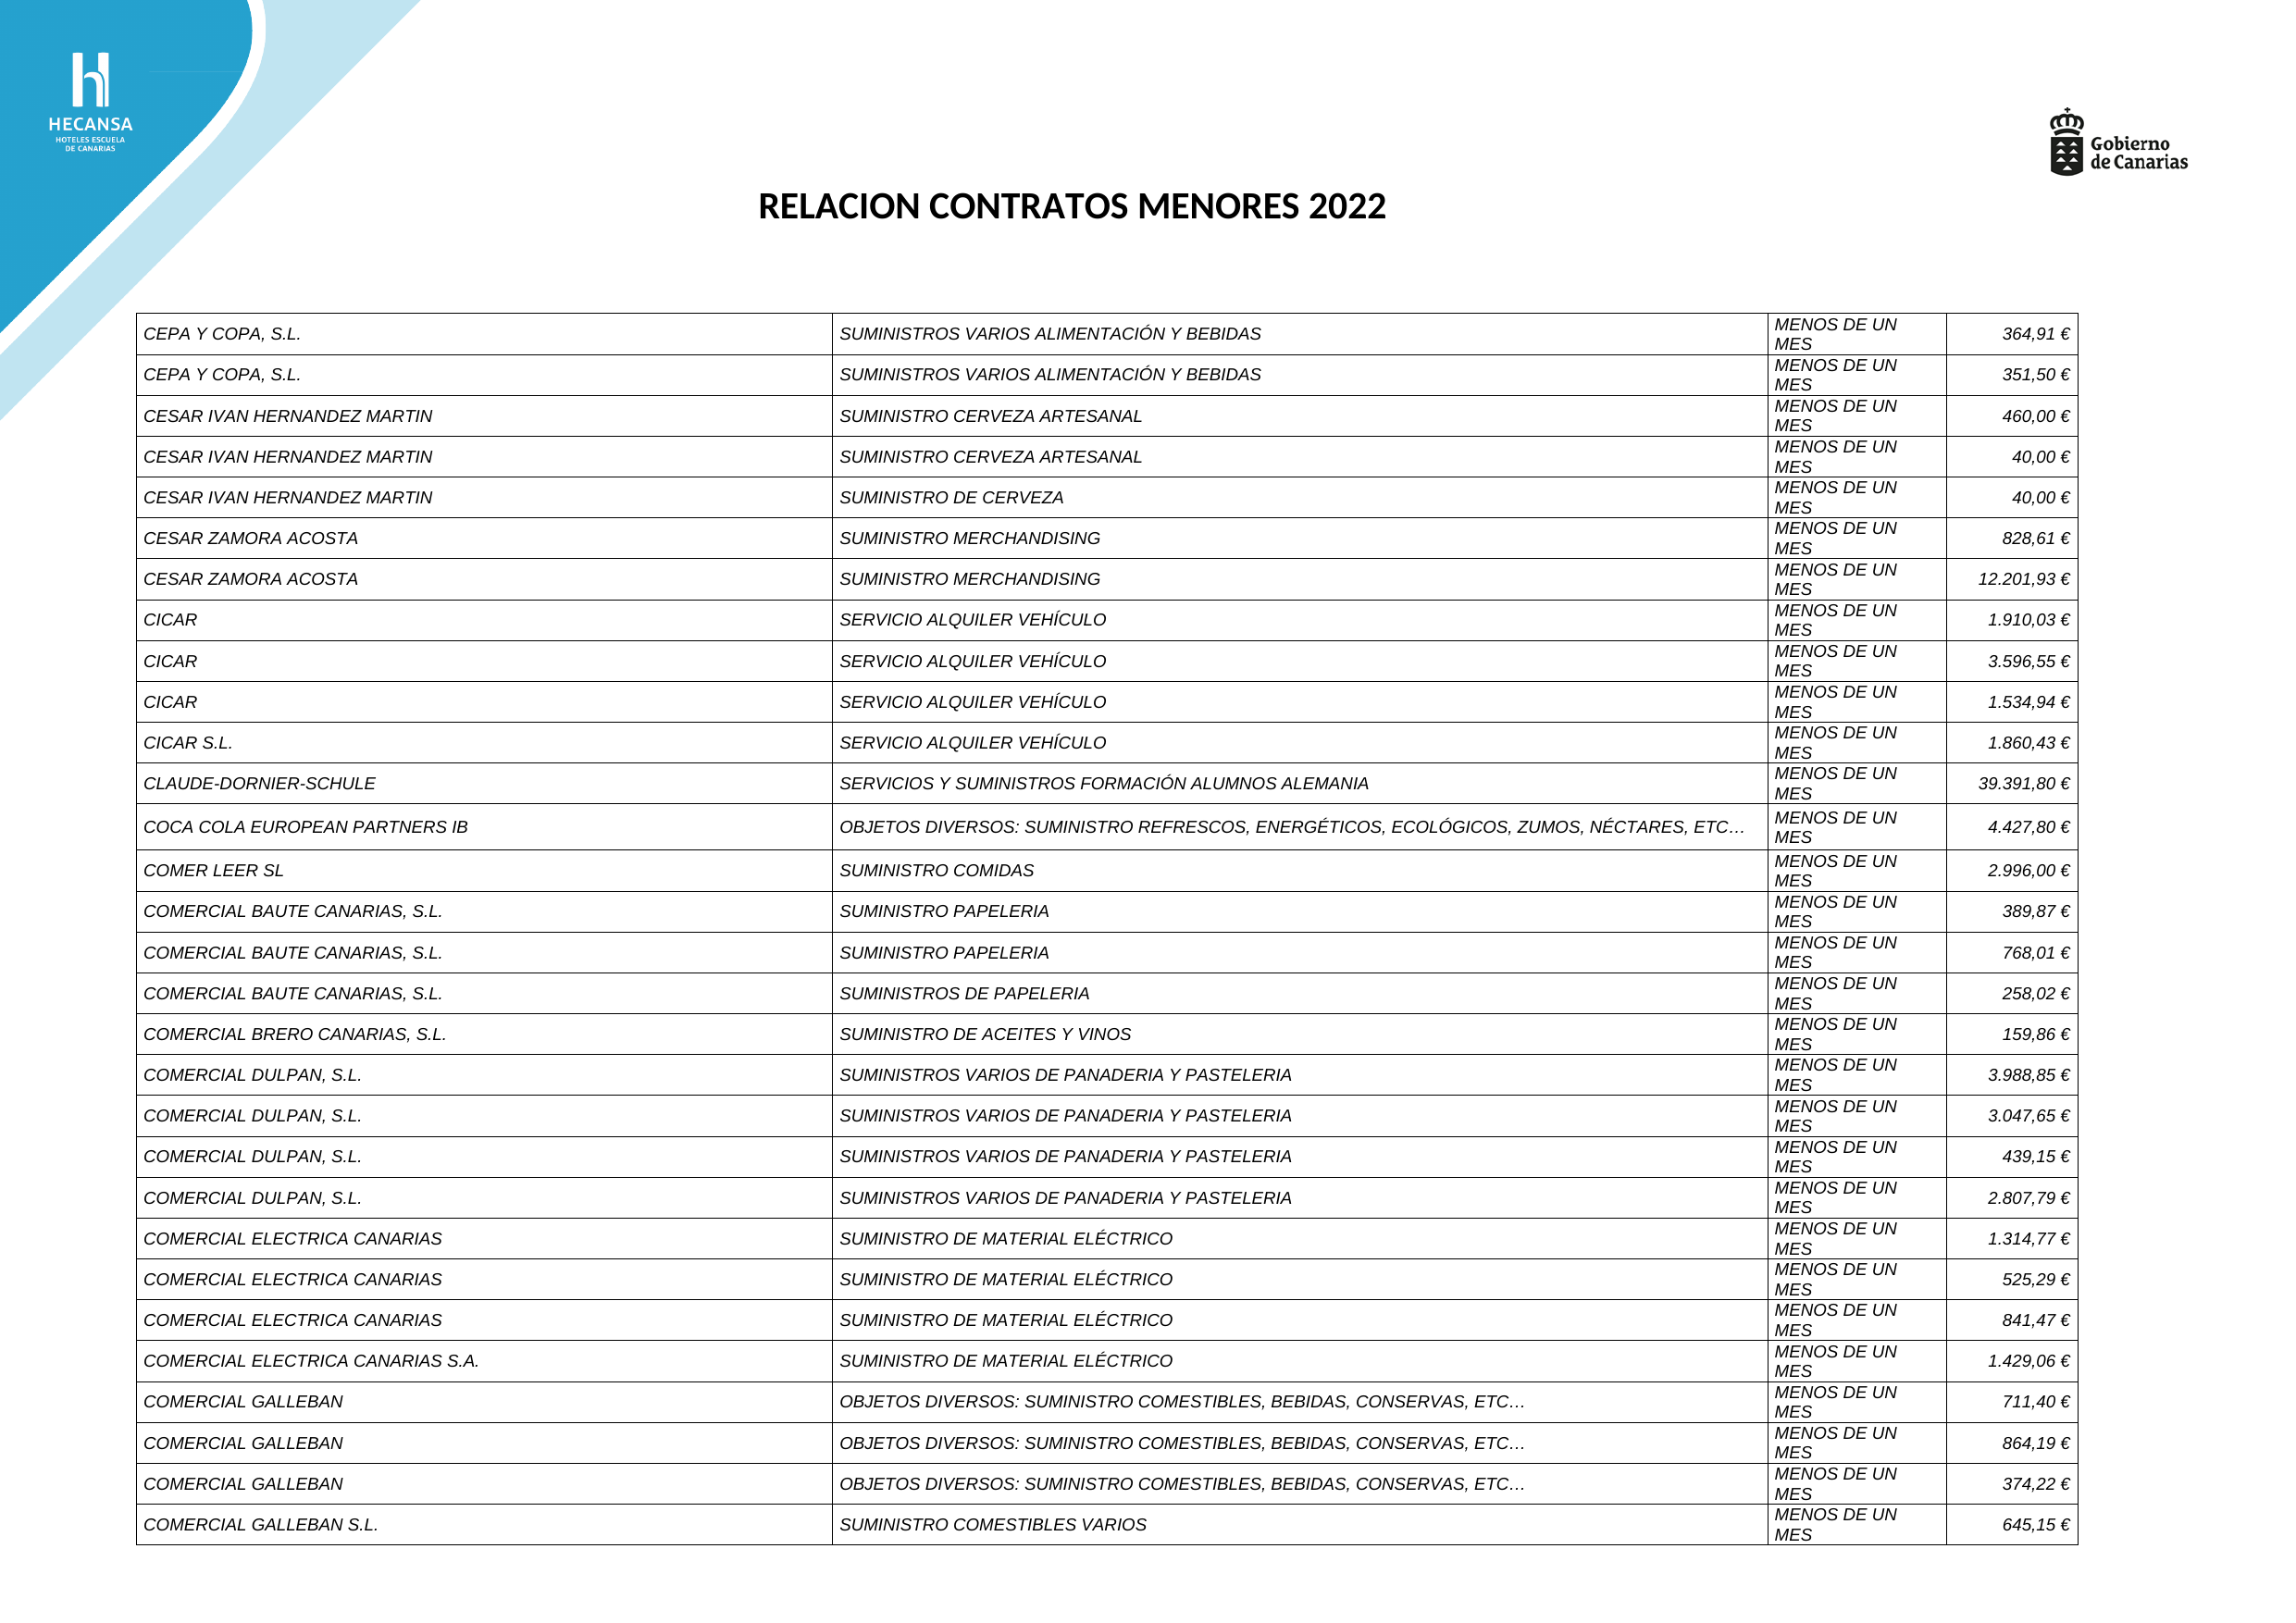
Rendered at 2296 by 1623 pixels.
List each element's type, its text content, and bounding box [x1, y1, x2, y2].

table_cell SUMINISTROS VARIOS DE PANADERIA Y PASTELERIA [833, 1096, 1768, 1135]
table_cell 460,00 € [1947, 396, 2078, 436]
table_cell 374,22 € [1947, 1464, 2078, 1504]
table_cell SUMINISTRO MERCHANDISING [833, 559, 1768, 599]
table_cell OBJETOS DIVERSOS: SUMINISTRO REFRESCOS, ENERGÉTICOS, ECOLÓGICOS, ZUMOS, NÉCTARES, ETC… [833, 804, 1768, 849]
table_cell SUMINISTROS DE PAPELERIA [833, 973, 1768, 1013]
table_cell 3.596,55 € [1947, 641, 2078, 681]
table_cell CICAR [137, 641, 832, 681]
table_cell MENOS DE UN MES [1769, 641, 1946, 681]
table_cell SERVICIO ALQUILER VEHÍCULO [833, 641, 1768, 681]
table_cell 40,00 € [1947, 477, 2078, 517]
table_cell SUMINISTROS VARIOS DE PANADERIA Y PASTELERIA [833, 1178, 1768, 1218]
table_cell MENOS DE UN MES [1769, 396, 1946, 436]
table_cell COMERCIAL BAUTE CANARIAS, S.L. [137, 973, 832, 1013]
table_cell 841,47 € [1947, 1300, 2078, 1340]
table_cell MENOS DE UN MES [1769, 850, 1946, 890]
table_cell CESAR IVAN HERNANDEZ MARTIN [137, 437, 832, 477]
table_cell COMER LEER SL [137, 850, 832, 890]
table_cell 40,00 € [1947, 437, 2078, 477]
table_cell MENOS DE UN MES [1769, 1137, 1946, 1177]
table_cell 389,87 € [1947, 892, 2078, 932]
table_cell CESAR ZAMORA ACOSTA [137, 518, 832, 558]
table_cell MENOS DE UN MES [1769, 804, 1946, 849]
table_cell MENOS DE UN MES [1769, 1464, 1946, 1504]
table_cell CICAR S.L. [137, 723, 832, 762]
table_cell SUMINISTRO DE MATERIAL ELÉCTRICO [833, 1259, 1768, 1299]
table_cell SUMINISTROS VARIOS DE PANADERIA Y PASTELERIA [833, 1137, 1768, 1177]
table_cell SUMINISTRO DE ACEITES Y VINOS [833, 1014, 1768, 1054]
table_cell CICAR [137, 601, 832, 640]
table_cell COCA COLA EUROPEAN PARTNERS IB [137, 804, 832, 849]
table_cell 711,40 € [1947, 1382, 2078, 1422]
table_cell SUMINISTRO PAPELERIA [833, 892, 1768, 932]
table_cell 439,15 € [1947, 1137, 2078, 1177]
table_cell CEPA Y COPA, S.L. [137, 355, 832, 395]
table_cell MENOS DE UN MES [1769, 1505, 1946, 1544]
table_cell SUMINISTRO MERCHANDISING [833, 518, 1768, 558]
table_cell MENOS DE UN MES [1769, 518, 1946, 558]
table_cell COMERCIAL ELECTRICA CANARIAS [137, 1300, 832, 1340]
table_cell CLAUDE-DORNIER-SCHULE [137, 763, 832, 803]
table_cell MENOS DE UN MES [1769, 1259, 1946, 1299]
table_cell OBJETOS DIVERSOS: SUMINISTRO COMESTIBLES, BEBIDAS, CONSERVAS, ETC… [833, 1464, 1768, 1504]
table_cell SUMINISTRO DE MATERIAL ELÉCTRICO [833, 1300, 1768, 1340]
table_cell SERVICIO ALQUILER VEHÍCULO [833, 682, 1768, 722]
table_cell MENOS DE UN MES [1769, 477, 1946, 517]
table_cell MENOS DE UN MES [1769, 933, 1946, 973]
table_cell MENOS DE UN MES [1769, 1055, 1946, 1095]
table_cell MENOS DE UN MES [1769, 1219, 1946, 1258]
table_cell 351,50 € [1947, 355, 2078, 395]
table_cell MENOS DE UN MES [1769, 973, 1946, 1013]
table_cell SUMINISTRO COMIDAS [833, 850, 1768, 890]
table_cell MENOS DE UN MES [1769, 1300, 1946, 1340]
table_cell MENOS DE UN MES [1769, 1096, 1946, 1135]
table_cell SUMINISTRO COMESTIBLES VARIOS [833, 1505, 1768, 1544]
table_cell SUMINISTRO DE MATERIAL ELÉCTRICO [833, 1219, 1768, 1258]
table_cell COMERCIAL BRERO CANARIAS, S.L. [137, 1014, 832, 1054]
table_cell COMERCIAL DULPAN, S.L. [137, 1055, 832, 1095]
table_cell 364,91 € [1947, 314, 2078, 353]
table_cell MENOS DE UN MES [1769, 1178, 1946, 1218]
table_cell 2.807,79 € [1947, 1178, 2078, 1218]
table_cell 2.996,00 € [1947, 850, 2078, 890]
table_cell 864,19 € [1947, 1423, 2078, 1463]
table_cell COMERCIAL DULPAN, S.L. [137, 1178, 832, 1218]
table_cell MENOS DE UN MES [1769, 1341, 1946, 1381]
table_cell 159,86 € [1947, 1014, 2078, 1054]
table_cell MENOS DE UN MES [1769, 314, 1946, 353]
table_cell SUMINISTRO CERVEZA ARTESANAL [833, 396, 1768, 436]
table_cell MENOS DE UN MES [1769, 355, 1946, 395]
table_cell CESAR IVAN HERNANDEZ MARTIN [137, 396, 832, 436]
table_cell COMERCIAL ELECTRICA CANARIAS [137, 1259, 832, 1299]
table_cell CEPA Y COPA, S.L. [137, 314, 832, 353]
table_cell CICAR [137, 682, 832, 722]
table_cell 768,01 € [1947, 933, 2078, 973]
table_cell COMERCIAL BAUTE CANARIAS, S.L. [137, 892, 832, 932]
table_cell COMERCIAL DULPAN, S.L. [137, 1096, 832, 1135]
table_cell SUMINISTRO DE MATERIAL ELÉCTRICO [833, 1341, 1768, 1381]
table_cell OBJETOS DIVERSOS: SUMINISTRO COMESTIBLES, BEBIDAS, CONSERVAS, ETC… [833, 1382, 1768, 1422]
table_cell MENOS DE UN MES [1769, 892, 1946, 932]
table_cell MENOS DE UN MES [1769, 763, 1946, 803]
table_cell MENOS DE UN MES [1769, 682, 1946, 722]
table_cell MENOS DE UN MES [1769, 437, 1946, 477]
table_cell 1.910,03 € [1947, 601, 2078, 640]
table_cell 525,29 € [1947, 1259, 2078, 1299]
table_cell SERVICIOS Y SUMINISTROS FORMACIÓN ALUMNOS ALEMANIA [833, 763, 1768, 803]
table_cell MENOS DE UN MES [1769, 559, 1946, 599]
table_cell 1.314,77 € [1947, 1219, 2078, 1258]
table_cell 3.047,65 € [1947, 1096, 2078, 1135]
table_cell MENOS DE UN MES [1769, 601, 1946, 640]
table_cell SERVICIO ALQUILER VEHÍCULO [833, 723, 1768, 762]
table_cell CESAR IVAN HERNANDEZ MARTIN [137, 477, 832, 517]
table_cell MENOS DE UN MES [1769, 1423, 1946, 1463]
table_cell COMERCIAL ELECTRICA CANARIAS S.A. [137, 1341, 832, 1381]
table_cell SUMINISTRO CERVEZA ARTESANAL [833, 437, 1768, 477]
table_cell SUMINISTROS VARIOS ALIMENTACIÓN Y BEBIDAS [833, 355, 1768, 395]
table_cell SERVICIO ALQUILER VEHÍCULO [833, 601, 1768, 640]
table_cell MENOS DE UN MES [1769, 1014, 1946, 1054]
table_cell COMERCIAL GALLEBAN S.L. [137, 1505, 832, 1544]
table_cell COMERCIAL GALLEBAN [137, 1464, 832, 1504]
table_cell 828,61 € [1947, 518, 2078, 558]
table_cell 258,02 € [1947, 973, 2078, 1013]
table_cell MENOS DE UN MES [1769, 1382, 1946, 1422]
table_cell COMERCIAL BAUTE CANARIAS, S.L. [137, 933, 832, 973]
table_cell 39.391,80 € [1947, 763, 2078, 803]
table_cell OBJETOS DIVERSOS: SUMINISTRO COMESTIBLES, BEBIDAS, CONSERVAS, ETC… [833, 1423, 1768, 1463]
table_cell 3.988,85 € [1947, 1055, 2078, 1095]
table_cell SUMINISTROS VARIOS ALIMENTACIÓN Y BEBIDAS [833, 314, 1768, 353]
table_cell 1.429,06 € [1947, 1341, 2078, 1381]
table_cell 1.860,43 € [1947, 723, 2078, 762]
table_cell 12.201,93 € [1947, 559, 2078, 599]
table_cell MENOS DE UN MES [1769, 723, 1946, 762]
table_cell COMERCIAL DULPAN, S.L. [137, 1137, 832, 1177]
table_cell CESAR ZAMORA ACOSTA [137, 559, 832, 599]
table_cell 1.534,94 € [1947, 682, 2078, 722]
table_cell SUMINISTRO PAPELERIA [833, 933, 1768, 973]
table_cell COMERCIAL ELECTRICA CANARIAS [137, 1219, 832, 1258]
table_cell SUMINISTROS VARIOS DE PANADERIA Y PASTELERIA [833, 1055, 1768, 1095]
table_cell 645,15 € [1947, 1505, 2078, 1544]
table_cell SUMINISTRO DE CERVEZA [833, 477, 1768, 517]
table_cell COMERCIAL GALLEBAN [137, 1423, 832, 1463]
table_cell 4.427,80 € [1947, 804, 2078, 849]
table_cell COMERCIAL GALLEBAN [137, 1382, 832, 1422]
